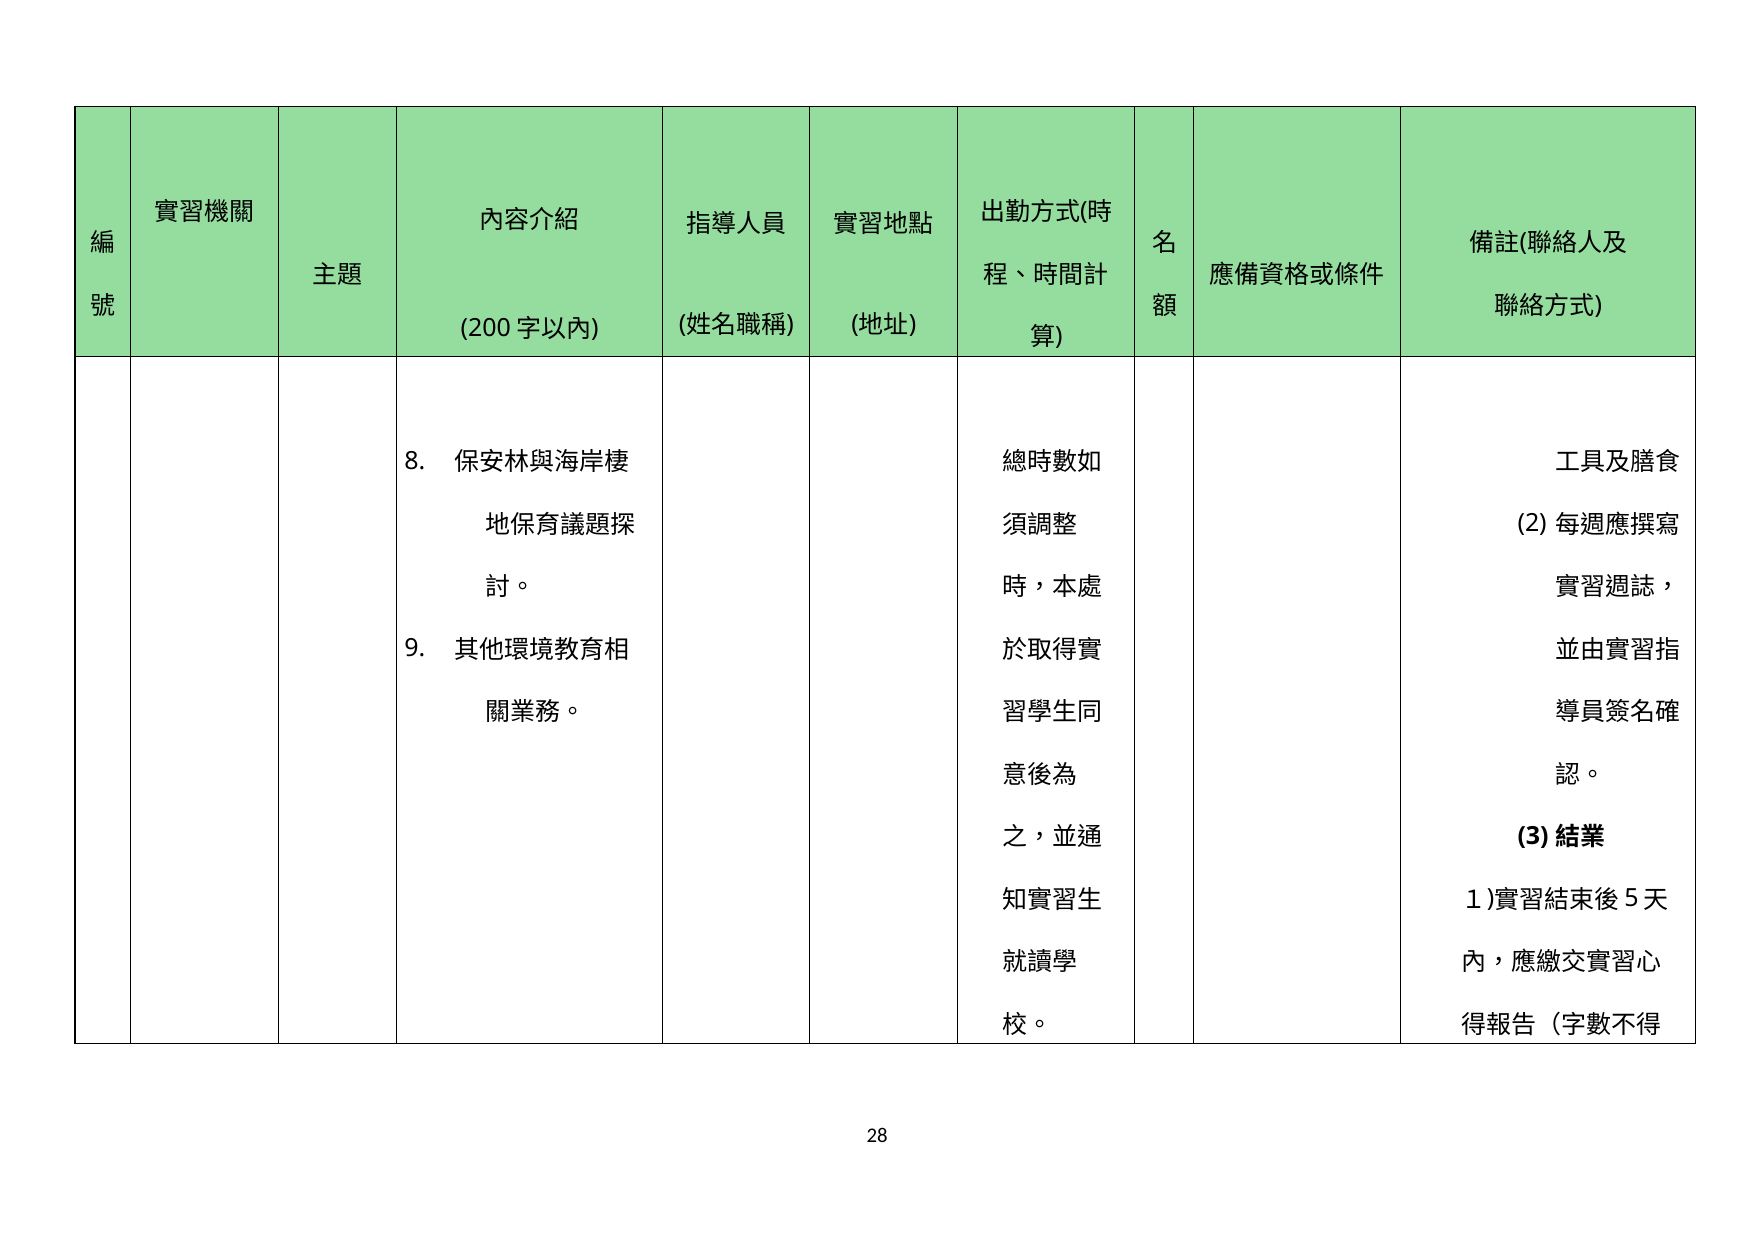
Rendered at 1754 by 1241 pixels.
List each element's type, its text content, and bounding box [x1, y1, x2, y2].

table_cell 聯絡人：謝技士仁寧 聯絡電話：03-8325141#270 不提供住宿（東華大學鄰近中心約15分鐘車程，且有暑假住宿方案可供申請，若有住宿需求者，中心可協助實習生申請，待申請後由東華大學住宿組核備，並公告申請結果及繳費事宜。） 其他： 需自備交通工具及膳食 每週應撰寫實習週誌，並由實習指導員簽名確認。 結業 １)實習結束後5天內，應繳交實習心得報告（字數不得少於二千字）及「實習總體建議表」，供本中心參考。 ２)參與中心課程設計及規劃，設計教案演示，並於實習結束前5天內，繳交一份環境教育教案書面資料(依本中心環境教育課程設計格式)。 ３)實習結束後一個月內，本中心提供實習生「實習表現評估表」，供實習學生、指導業師及學校參考。 ４)實習學生依期限完成實習，由本處核發實習證明書。 ５)若有特殊及遭遇不可抗力情況，未能依期限完成實習者，經由本處審定後，將視個案狀況給予相關時數證明。 ６)實習學生於實習期間如有不適任，或有損壞本處名譽之行為，本處有權終止實習，並通知就讀學校。 [1401, 357, 1695, 1043]
table_cell [810, 357, 957, 1043]
table_cell [663, 357, 809, 1043]
table_cell [76, 357, 130, 1043]
table_header 指導人員 (姓名職稱) [663, 107, 809, 356]
table_header 備註(聯絡人及 聯絡方式) [1401, 107, 1695, 356]
table_cell [279, 357, 396, 1043]
table_cell [131, 357, 278, 1043]
table_header 應備資格或條件 [1194, 107, 1400, 356]
table_cell 總時數如須調整時，本處於取得實習學生同意後為之，並通知實習生就讀學校。 [958, 357, 1134, 1043]
table_cell [1194, 357, 1400, 1043]
table_cell [1135, 357, 1193, 1043]
table_header 實習地點 (地址) [810, 107, 957, 356]
table_cell 環境教育課程規劃與操作實務。 暑期營隊活動籌劃及執行。 教學空間及教材規劃設計。 協助中心生態教學場域維護與管理。 中心行政運作實務與檔案歸檔。 協助中心搜集、整理資料與影像紀錄。 見習國家森林志工業務。 保安林與海岸棲地保育議題探討。 其他環境教育相關業務。 [397, 357, 662, 1043]
table_header 主題 [279, 107, 396, 356]
table_header 名額 [1135, 107, 1193, 356]
table_header 內容介紹 (200字以內) [397, 107, 662, 356]
table_header 實習機關 [131, 107, 278, 356]
table_header 編號 [76, 107, 130, 356]
table_header 出勤方式(時程、時間計算) [958, 107, 1134, 356]
